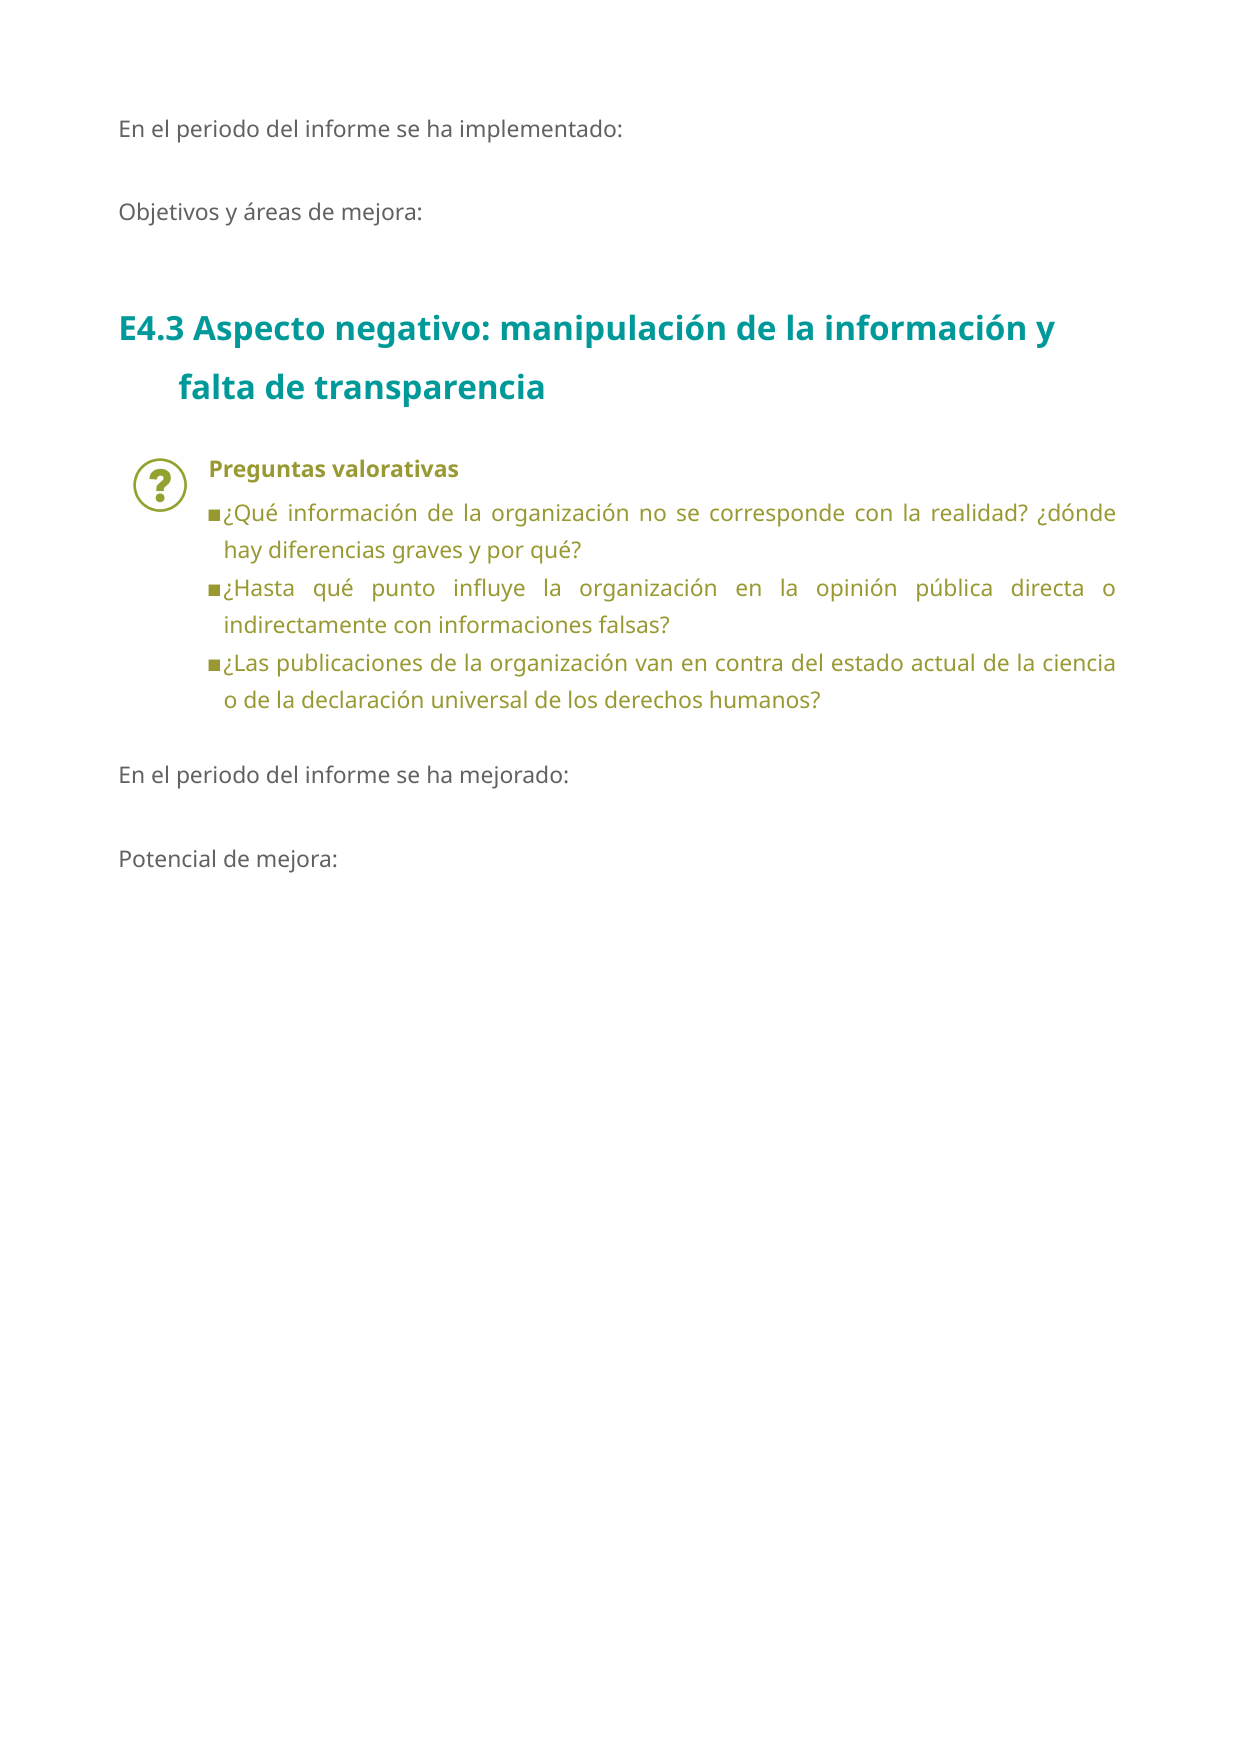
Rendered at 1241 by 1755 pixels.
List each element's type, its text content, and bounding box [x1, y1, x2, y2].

table_header [118, 448, 202, 721]
table_header Preguntas valorativas ¿Qué información de la organización no se corresponde con la realidad? ¿dónde hay diferencias graves y por qué? ¿Hasta qué punto influye la organización en la opinión pública directa o indirectamente con informaciones falsas? ¿Las publicaciones de la organización van en contra del estado actual de la ciencia o de la declaración universal de los derechos humanos? [203, 448, 1123, 721]
text En el periodo del informe se ha implementado: [118, 112, 1122, 151]
text Objetivos y áreas de mejora: [118, 196, 1122, 234]
subtitle E4.3 Aspecto negativo: manipulación de la información y falta de transparencia [118, 305, 1122, 422]
text En el periodo del informe se ha mejorado: [118, 759, 1122, 797]
text Potencial de mejora: [118, 842, 1122, 881]
picture [122, 447, 198, 523]
